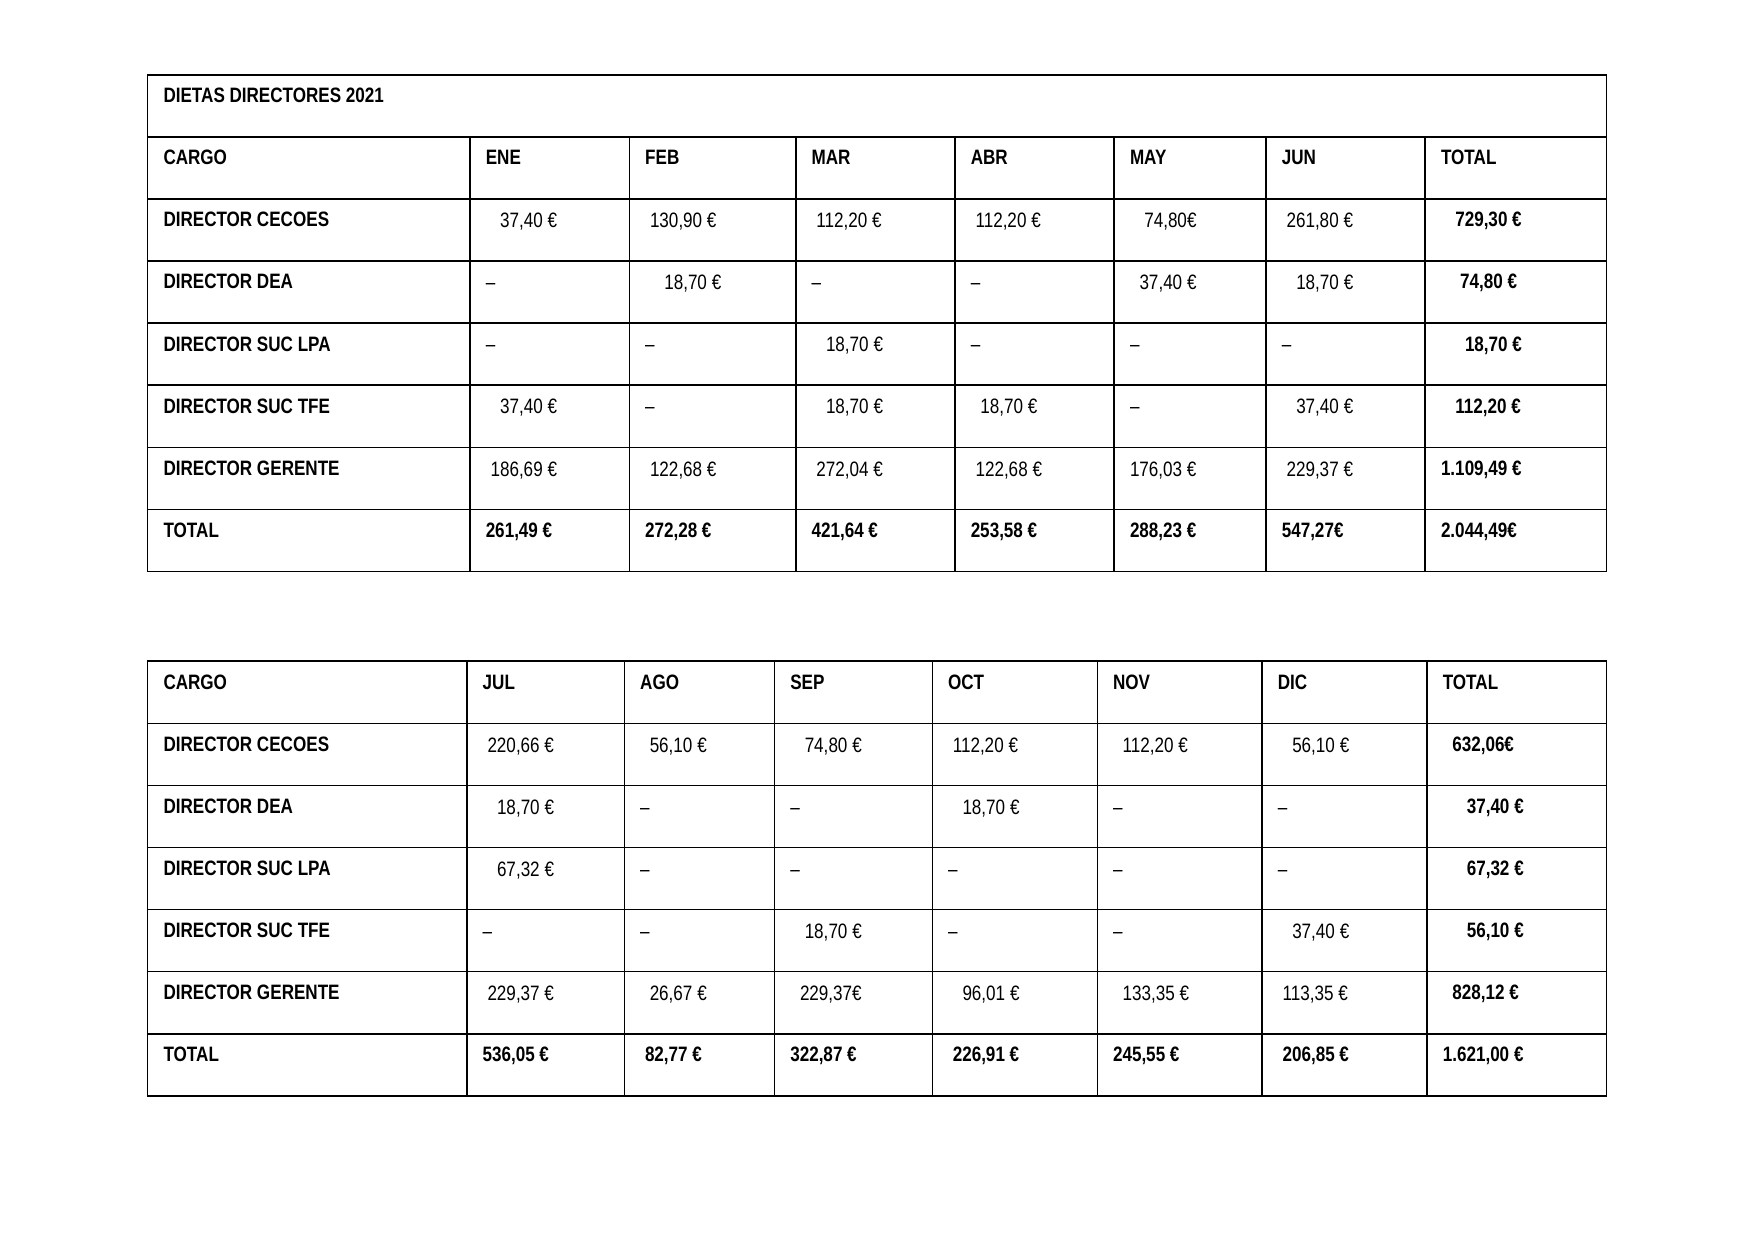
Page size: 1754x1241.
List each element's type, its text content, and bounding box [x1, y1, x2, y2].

table_cell 18,70 € [933, 786, 1097, 847]
table_header CARGO [148, 662, 466, 722]
table_cell 18,70 € [1426, 324, 1606, 384]
table_cell – [797, 262, 954, 322]
table_cell 112,20 € [1098, 724, 1261, 784]
table_cell – [468, 910, 624, 971]
table_cell DIRECTOR SUC LPA [148, 324, 469, 384]
table_cell 226,91 € [933, 1035, 1097, 1095]
table_header TOTAL [1428, 662, 1606, 722]
table_cell 82,77 € [625, 1035, 774, 1095]
table_cell – [1115, 386, 1265, 446]
table_cell 288,23 € [1115, 510, 1265, 571]
table_cell 67,32 € [1428, 848, 1606, 909]
table_cell 37,40 € [1115, 262, 1265, 322]
table_cell 37,40 € [1267, 386, 1424, 446]
table_cell 729,30 € [1426, 200, 1606, 260]
table_cell 261,80 € [1267, 200, 1424, 260]
table_cell 133,35 € [1098, 972, 1261, 1033]
table_cell 176,03 € [1115, 448, 1265, 508]
table_cell ENE [471, 138, 629, 198]
table_cell 96,01 € [933, 972, 1097, 1033]
table_cell 18,70 € [630, 262, 795, 322]
table_cell 322,87 € [775, 1035, 932, 1095]
table_cell – [956, 262, 1113, 322]
table_cell 113,35 € [1263, 972, 1426, 1033]
table_header SEP [775, 662, 932, 722]
table_cell 2.044,49€ [1426, 510, 1606, 571]
table_cell DIRECTOR DEA [148, 786, 466, 847]
table_cell TOTAL [1426, 138, 1606, 198]
table_header DIC [1263, 662, 1426, 722]
table_cell 229,37 € [1267, 448, 1424, 508]
table_cell – [630, 324, 795, 384]
table_cell MAY [1115, 138, 1265, 198]
table_cell DIRECTOR CECOES [148, 724, 466, 784]
table_header OCT [933, 662, 1097, 722]
table_cell – [1098, 910, 1261, 971]
table_cell DIRECTOR CECOES [148, 200, 469, 260]
table_cell DIRECTOR GERENTE [148, 448, 469, 508]
table_cell – [933, 848, 1097, 909]
table_cell 229,37€ [775, 972, 932, 1033]
table_cell 37,40 € [1428, 786, 1606, 847]
table_cell 56,10 € [625, 724, 774, 784]
table_cell 122,68 € [956, 448, 1113, 508]
table_cell – [775, 786, 932, 847]
table_cell – [1115, 324, 1265, 384]
table_cell 37,40 € [471, 386, 629, 446]
table_cell 18,70 € [775, 910, 932, 971]
table_cell 272,28 € [630, 510, 795, 571]
table_cell 18,70 € [797, 386, 954, 446]
table_cell – [471, 324, 629, 384]
table_cell 112,20 € [797, 200, 954, 260]
table_cell 261,49 € [471, 510, 629, 571]
table_cell – [1267, 324, 1424, 384]
table_cell 245,55 € [1098, 1035, 1261, 1095]
table_cell – [775, 848, 932, 909]
table_cell – [630, 386, 795, 446]
table_cell 56,10 € [1263, 724, 1426, 784]
table_cell 130,90 € [630, 200, 795, 260]
table_cell 253,58 € [956, 510, 1113, 571]
table_cell 18,70 € [956, 386, 1113, 446]
table_header DIETAS DIRECTORES 2021 [148, 76, 1606, 136]
table_cell 206,85 € [1263, 1035, 1426, 1095]
table_cell 229,37 € [468, 972, 624, 1033]
table_cell – [1263, 848, 1426, 909]
table_cell – [625, 786, 774, 847]
table_cell 186,69 € [471, 448, 629, 508]
table_cell MAR [797, 138, 954, 198]
table_cell – [1098, 786, 1261, 847]
table_cell 1.621,00 € [1428, 1035, 1606, 1095]
table_header AGO [625, 662, 774, 722]
table_cell 18,70 € [1267, 262, 1424, 322]
table_cell – [471, 262, 629, 322]
table_cell 56,10 € [1428, 910, 1606, 971]
table_header JUL [468, 662, 624, 722]
table_cell JUN [1267, 138, 1424, 198]
table_cell 632,06€ [1428, 724, 1606, 784]
table_cell DIRECTOR DEA [148, 262, 469, 322]
table_header NOV [1098, 662, 1261, 722]
table_cell – [933, 910, 1097, 971]
table_cell 18,70 € [797, 324, 954, 384]
table_cell 421,64 € [797, 510, 954, 571]
table_cell TOTAL [148, 510, 469, 571]
table_cell 67,32 € [468, 848, 624, 909]
table_cell 536,05 € [468, 1035, 624, 1095]
table_cell DIRECTOR GERENTE [148, 972, 466, 1033]
table_cell 1.109,49 € [1426, 448, 1606, 508]
table_cell DIRECTOR SUC TFE [148, 386, 469, 446]
table_cell 112,20 € [956, 200, 1113, 260]
table_cell – [625, 848, 774, 909]
table_cell 272,04 € [797, 448, 954, 508]
table_cell FEB [630, 138, 795, 198]
table_cell 74,80 € [1426, 262, 1606, 322]
table_cell 112,20 € [1426, 386, 1606, 446]
table_cell 37,40 € [1263, 910, 1426, 971]
table_cell TOTAL [148, 1035, 466, 1095]
table_cell – [956, 324, 1113, 384]
table_cell 26,67 € [625, 972, 774, 1033]
table_cell 547,27€ [1267, 510, 1424, 571]
table_cell 122,68 € [630, 448, 795, 508]
table_cell CARGO [148, 138, 469, 198]
table_cell – [1098, 848, 1261, 909]
table_cell DIRECTOR SUC TFE [148, 910, 466, 971]
table_cell – [625, 910, 774, 971]
table_cell – [1263, 786, 1426, 847]
table_cell 220,66 € [468, 724, 624, 784]
table_cell 37,40 € [471, 200, 629, 260]
table_cell 828,12 € [1428, 972, 1606, 1033]
table_cell ABR [956, 138, 1113, 198]
table_cell 112,20 € [933, 724, 1097, 784]
table_cell DIRECTOR SUC LPA [148, 848, 466, 909]
table_cell 74,80€ [1115, 200, 1265, 260]
table_cell 74,80 € [775, 724, 932, 784]
table_cell 18,70 € [468, 786, 624, 847]
